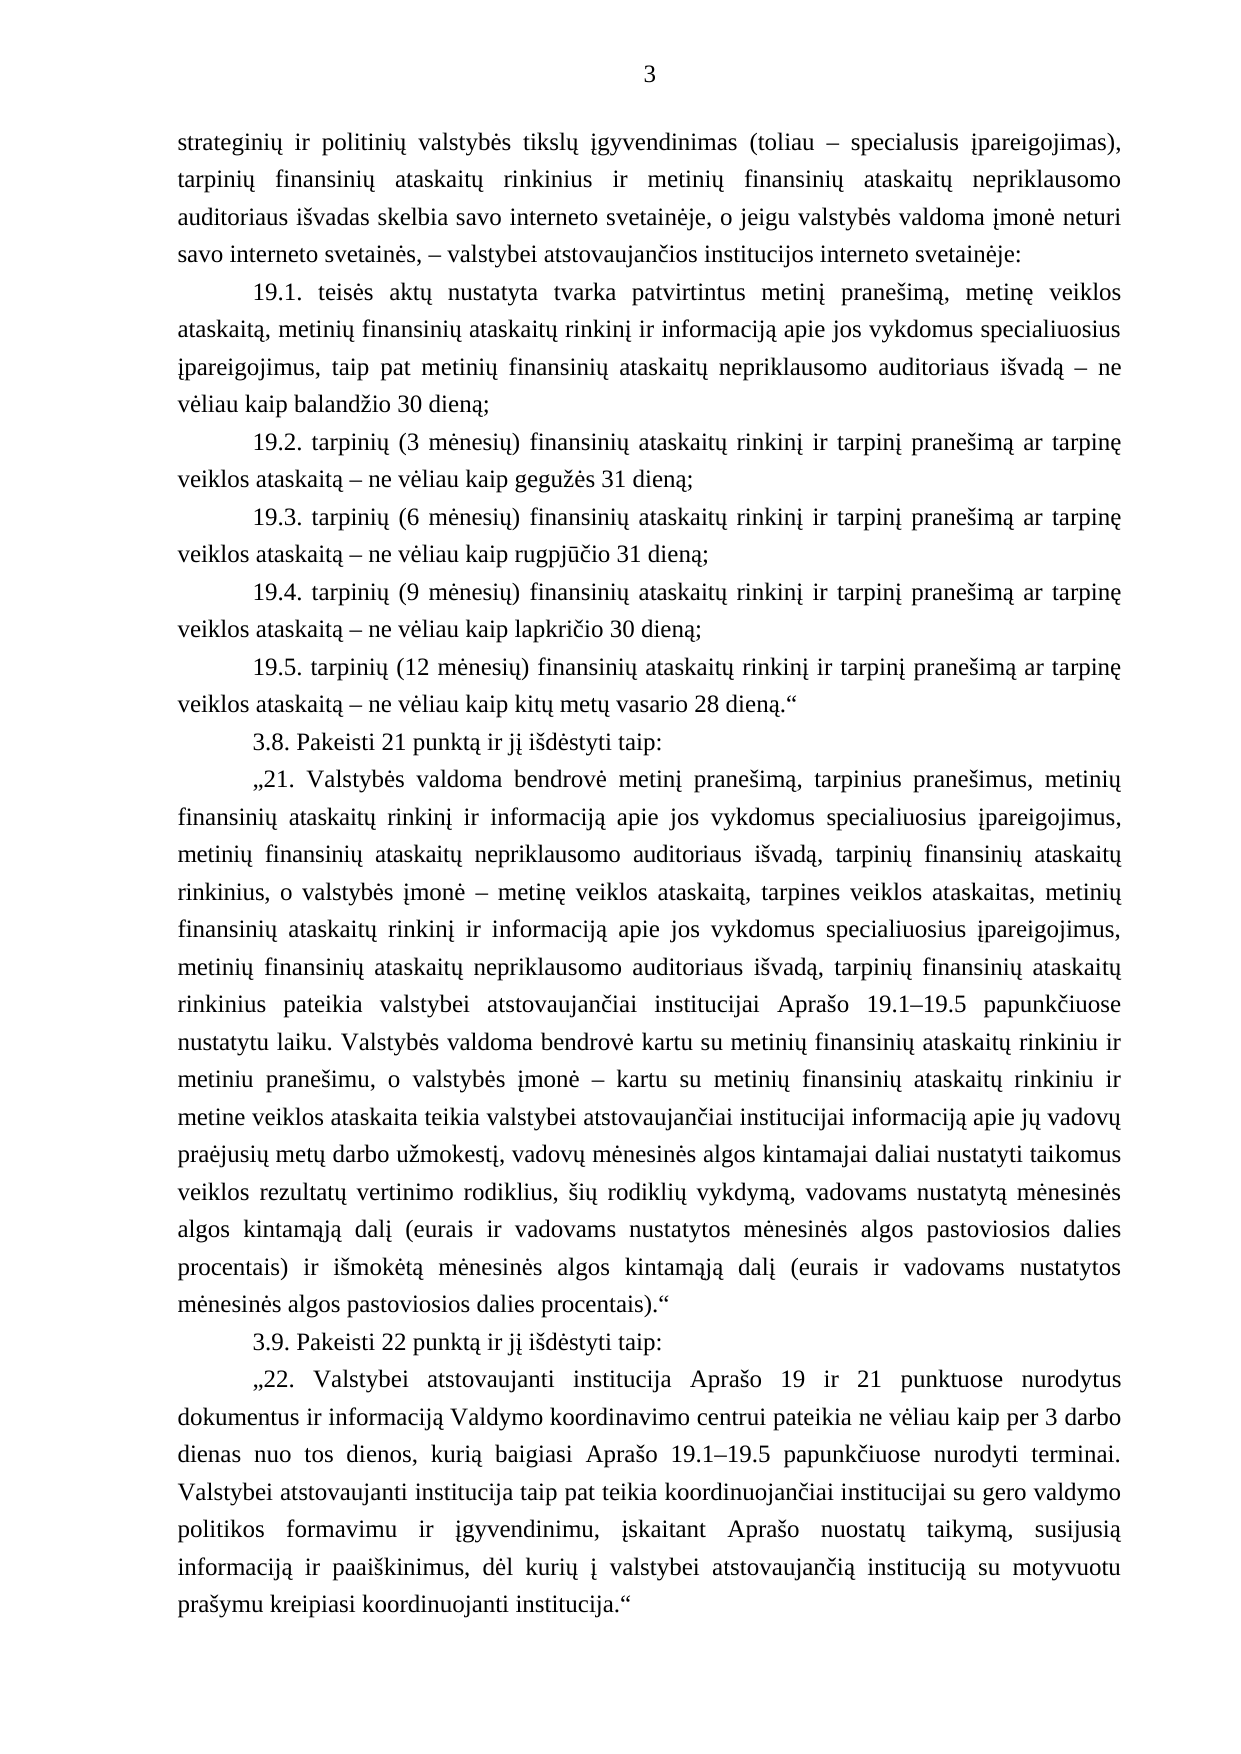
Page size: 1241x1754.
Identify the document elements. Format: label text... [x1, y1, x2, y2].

text „21. Valstybės valdoma bendrovė metinį pranešimą, tarpinius pranešimus, metinių finansinių ataskaitų rinkinį ir informaciją apie jos vykdomus specialiuosius įpareigojimus, metinių finansinių ataskaitų nepriklausomo auditoriaus išvadą, tarpinių finansinių ataskaitų rinkinius, o valstybės įmonė – metinę veiklos ataskaitą, tarpines veiklos ataskaitas, metinių finansinių ataskaitų rinkinį ir informaciją apie jos vykdomus specialiuosius įpareigojimus, metinių finansinių ataskaitų nepriklausomo auditoriaus išvadą, tarpinių finansinių ataskaitų rinkinius pateikia valstybei atstovaujančiai institucijai Aprašo 19.1–19.5 papunkčiuose nustatytu laiku. Valstybės valdoma bendrovė kartu su metinių finansinių ataskaitų rinkiniu ir metiniu pranešimu, o valstybės įmonė – kartu su metinių finansinių ataskaitų rinkiniu ir metine veiklos ataskaita teikia valstybei atstovaujančiai institucijai informaciją apie jų vadovų praėjusių metų darbo užmokestį, vadovų mėnesinės algos kintamajai daliai nustatyti taikomus veiklos rezultatų vertinimo rodiklius, šių rodiklių vykdymą, vadovams nustatytą mėnesinės algos kintamąją dalį (eurais ir vadovams nustatytos mėnesinės algos pastoviosios dalies procentais) ir išmokėtą mėnesinės algos kintamąją dalį (eurais ir vadovams nustatytos mėnesinės algos pastoviosios dalies procentais).“ [177, 756, 1122, 1318]
text 3.9. Pakeisti 22 punktą ir jį išdėstyti taip: [177, 1318, 1122, 1356]
text 19.2. tarpinių (3 mėnesių) finansinių ataskaitų rinkinį ir tarpinį pranešimą ar tarpinę veiklos ataskaitą – ne vėliau kaip gegužės 31 dieną; [177, 418, 1122, 493]
text 3.8. Pakeisti 21 punktą ir jį išdėstyti taip: [177, 718, 1122, 756]
text 19.1. teisės aktų nustatyta tvarka patvirtintus metinį pranešimą, metinę veiklos ataskaitą, metinių finansinių ataskaitų rinkinį ir informaciją apie jos vykdomus specialiuosius įpareigojimus, taip pat metinių finansinių ataskaitų nepriklausomo auditoriaus išvadą – ne vėliau kaip balandžio 30 dieną; [177, 268, 1122, 418]
text 19.3. tarpinių (6 mėnesių) finansinių ataskaitų rinkinį ir tarpinį pranešimą ar tarpinę veiklos ataskaitą – ne vėliau kaip rugpjūčio 31 dieną; [177, 493, 1122, 568]
text 19.4. tarpinių (9 mėnesių) finansinių ataskaitų rinkinį ir tarpinį pranešimą ar tarpinę veiklos ataskaitą – ne vėliau kaip lapkričio 30 dieną; [177, 568, 1122, 643]
text 19.5. tarpinių (12 mėnesių) finansinių ataskaitų rinkinį ir tarpinį pranešimą ar tarpinę veiklos ataskaitą – ne vėliau kaip kitų metų vasario 28 dieną.“ [177, 643, 1122, 718]
text strateginių ir politinių valstybės tikslų įgyvendinimas (toliau – specialusis įpareigojimas), tarpinių finansinių ataskaitų rinkinius ir metinių finansinių ataskaitų nepriklausomo auditoriaus išvadas skelbia savo interneto svetainėje, o jeigu valstybės valdoma įmonė neturi savo interneto svetainės, – valstybei atstovaujančios institucijos interneto svetainėje: [177, 118, 1122, 268]
text „22. Valstybei atstovaujanti institucija Aprašo 19 ir 21 punktuose nurodytus dokumentus ir informaciją Valdymo koordinavimo centrui pateikia ne vėliau kaip per 3 darbo dienas nuo tos dienos, kurią baigiasi Aprašo 19.1–19.5 papunkčiuose nurodyti terminai. Valstybei atstovaujanti institucija taip pat teikia koordinuojančiai institucijai su gero valdymo politikos formavimu ir įgyvendinimu, įskaitant Aprašo nuostatų taikymą, susijusią informaciją ir paaiškinimus, dėl kurių į valstybei atstovaujančią instituciją su motyvuotu prašymu kreipiasi koordinuojanti institucija.“ [177, 1356, 1122, 1618]
